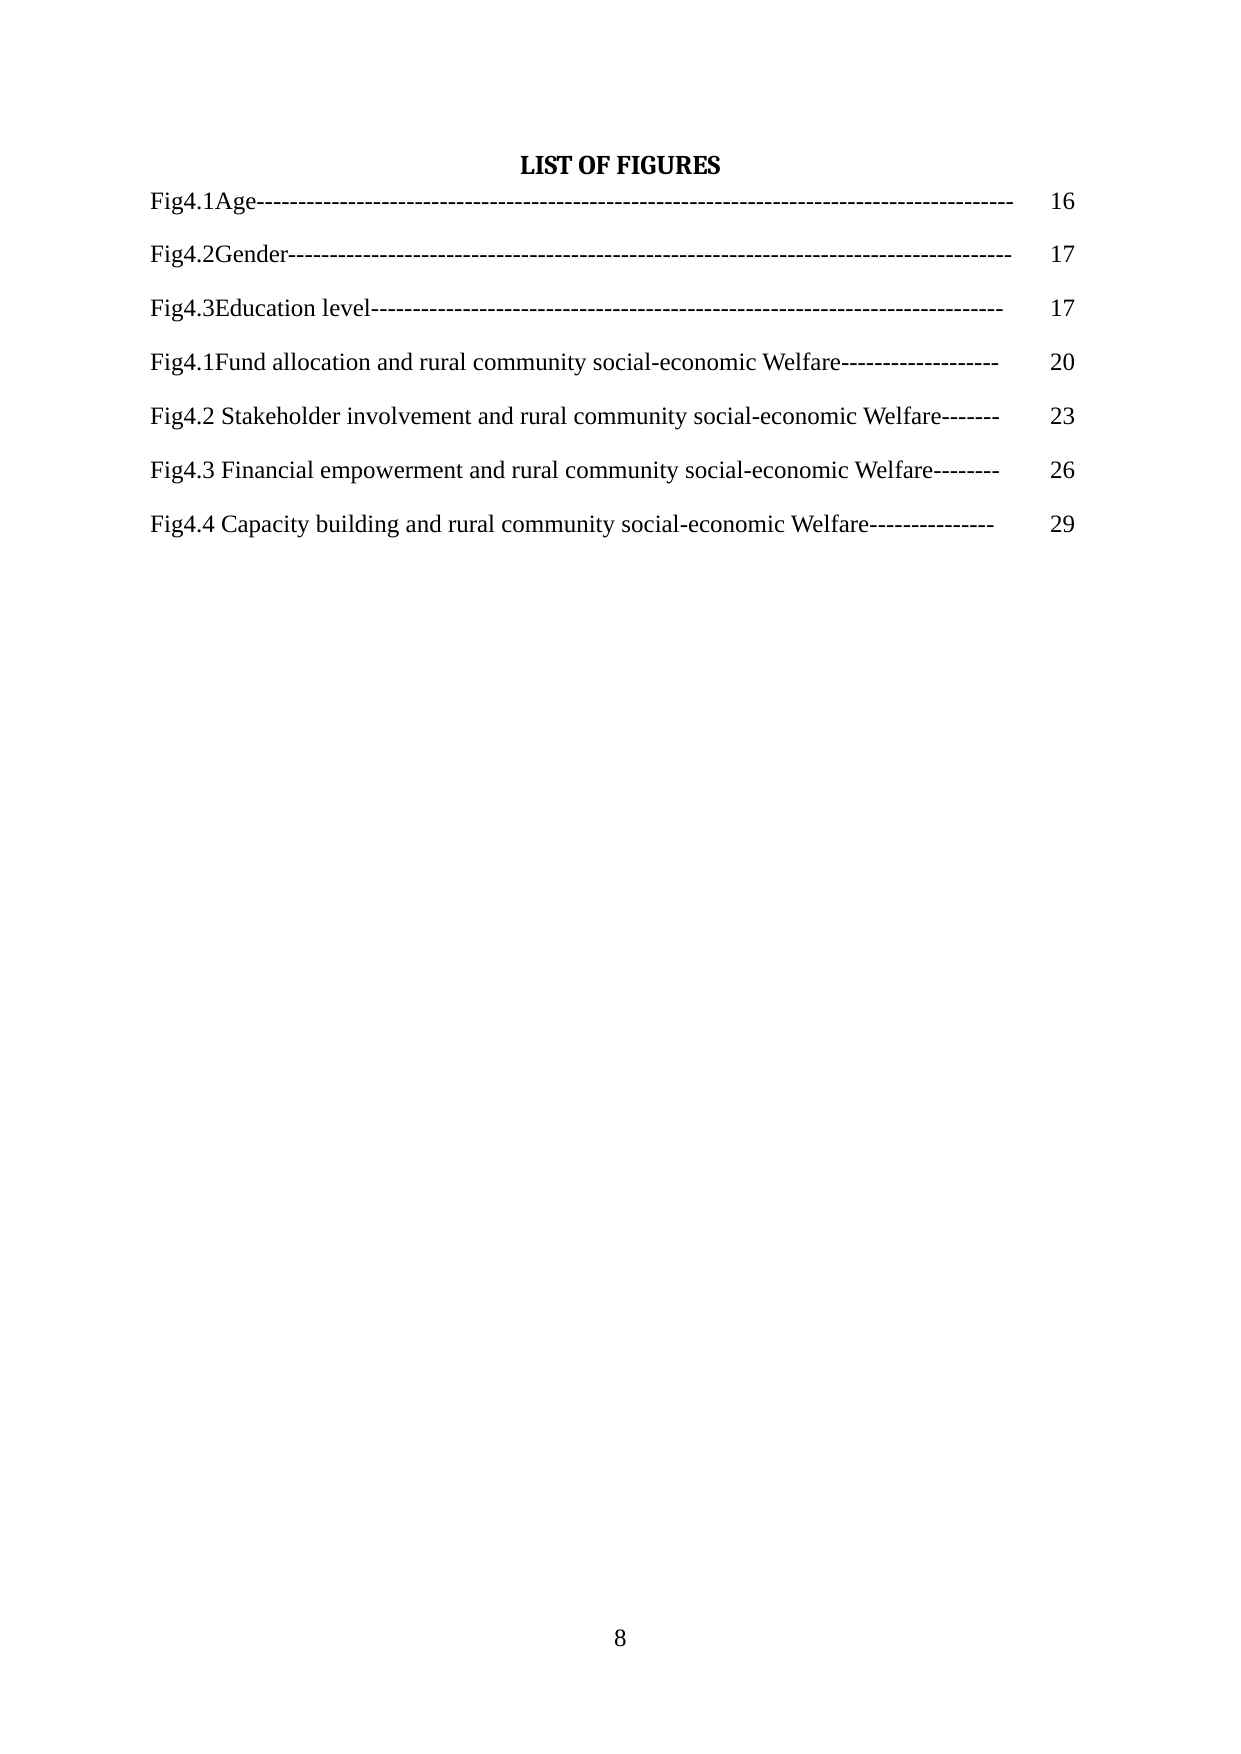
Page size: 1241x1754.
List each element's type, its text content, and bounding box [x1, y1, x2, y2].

text Fig4.4 Capacity building and rural community social-economic Welfare--------------- 29 [150, 509, 1090, 538]
text Fig4.1Fund allocation and rural community social-economic Welfare------------------- 20 [150, 347, 1090, 376]
text Fig4.2Gender--------------------------------------------------------------------------------------- 17 [150, 239, 1090, 268]
text Fig4.3 Financial empowerment and rural community social-economic Welfare-------- 26 [150, 455, 1090, 484]
text Fig4.1Age------------------------------------------------------------------------------------------- 16 [150, 186, 1090, 214]
subtitle LIST OF FIGURES [150, 150, 1090, 181]
text Fig4.3Education level---------------------------------------------------------------------------- 17 [150, 293, 1090, 322]
text Fig4.2 Stakeholder involvement and rural community social-economic Welfare------- 23 [150, 401, 1090, 430]
